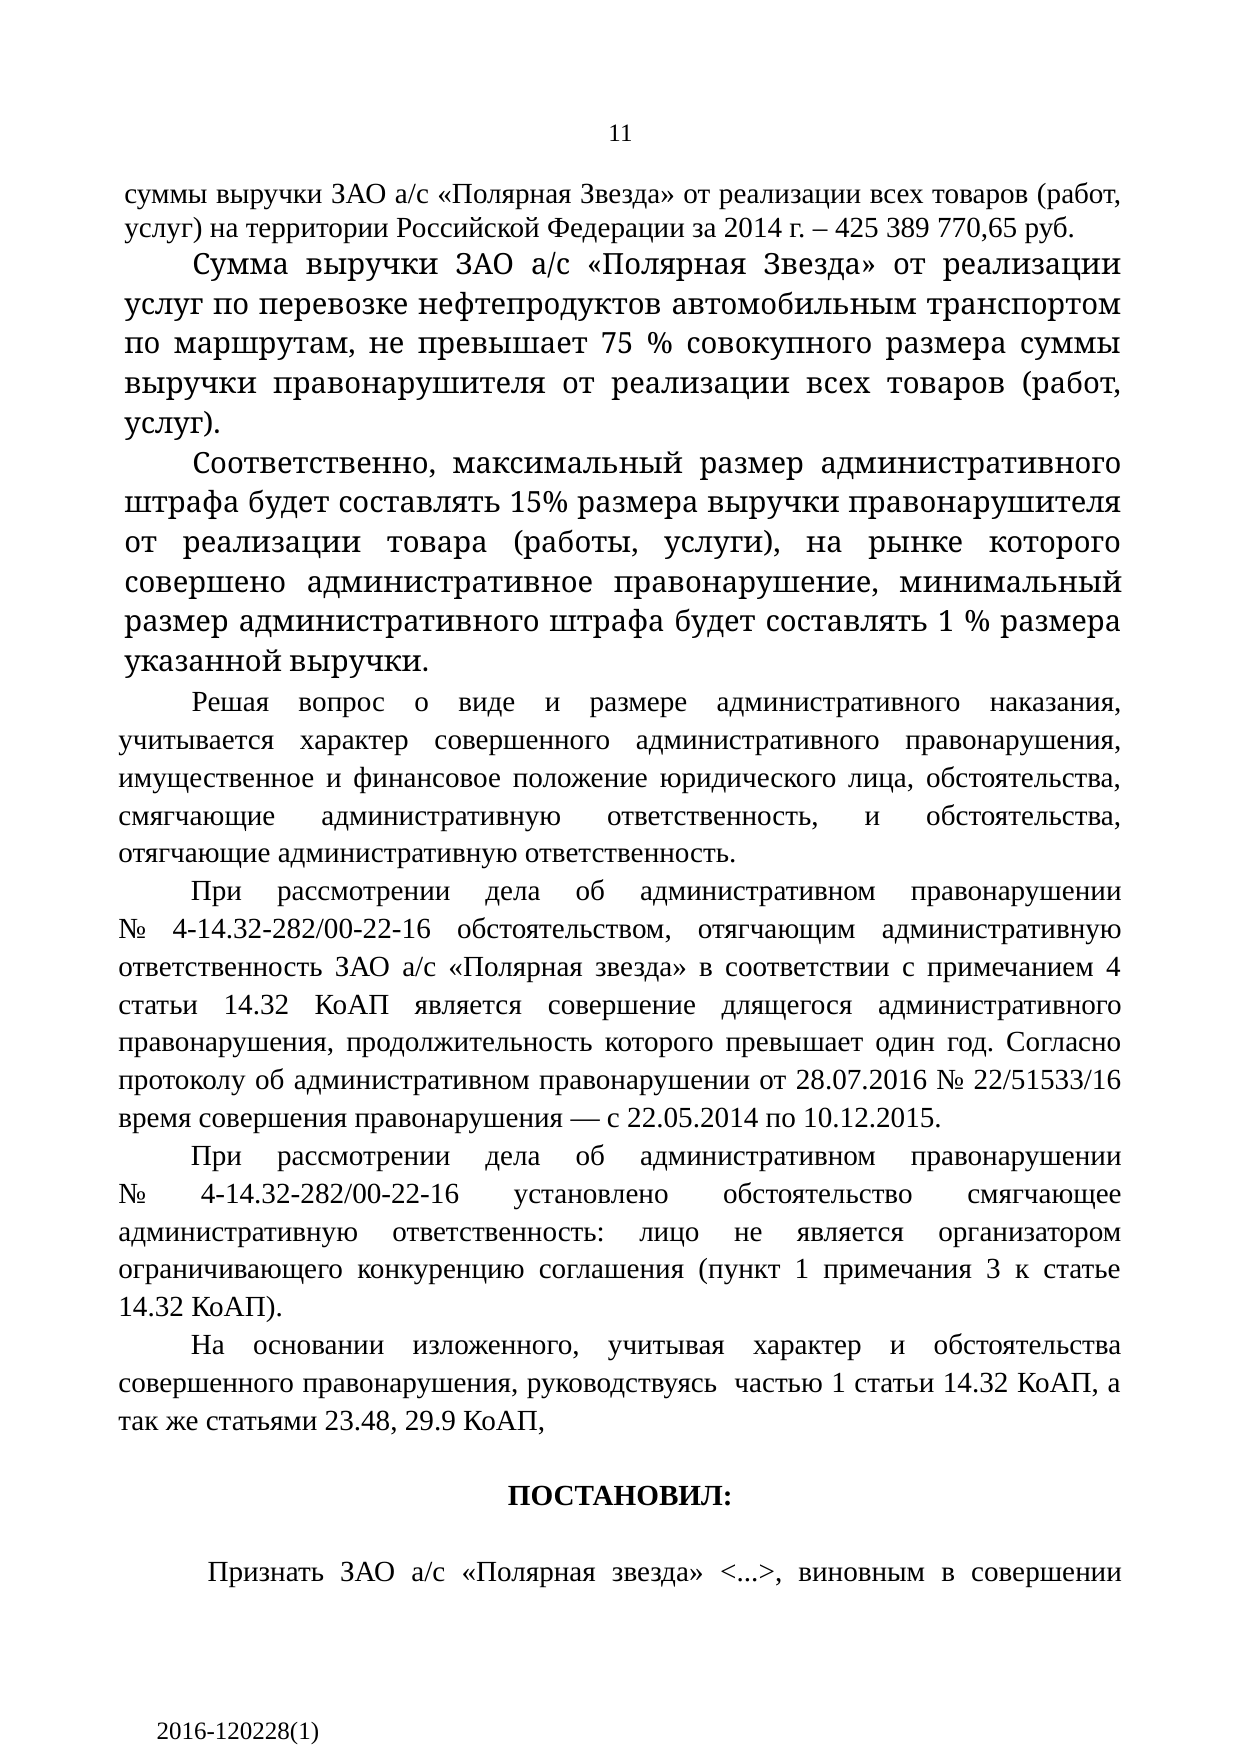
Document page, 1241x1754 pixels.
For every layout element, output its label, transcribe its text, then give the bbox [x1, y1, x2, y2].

text При рассмотрении дела об административном правонарушении № 4-14.32-282/00-22-16 обстоятельством, отягчающим административную ответственность ЗАО а/с «Полярная звезда» в соответствии с примечанием 4 статьи 14.32 КоАП является совершение длящегося административного правонарушения, продолжительность которого превышает один год. Согласно протоколу об административном правонарушении от 28.07.2016 № 22/51533/16 время совершения правонарушения — с 22.05.2014 по 10.12.2015. [118, 869, 1122, 1134]
text суммы выручки ЗАО а/с «Полярная Звезда» от реализации всех товаров (работ, услуг) на территории Российской Федерации за 2014 г. – 425 389 770,65 руб. [124, 176, 1122, 243]
text Сумма выручки ЗАО а/с «Полярная Звезда» от реализации услуг по перевозке нефтепродуктов автомобильным транспортом по маршрутам, не превышает 75 % совокупного размера суммы выручки правонарушителя от реализации всех товаров (работ, услуг). [124, 243, 1122, 442]
text ПОСТАНОВИЛ: [118, 1474, 1122, 1512]
text При рассмотрении дела об административном правонарушении № 4-14.32-282/00-22-16 установлено обстоятельство смягчающее административную ответственность: лицо не является организатором ограничивающего конкуренцию соглашения (пункт 1 примечания 3 к статье 14.32 КоАП). [118, 1134, 1122, 1323]
text На основании изложенного, учитывая характер и обстоятельства совершенного правонарушения, руководствуясь частью 1 статьи 14.32 КоАП, а так же статьями 23.48, 29.9 КоАП, [118, 1323, 1122, 1436]
text Решая вопрос о виде и размере административного наказания, учитывается характер совершенного административного правонарушения, имущественное и финансовое положение юридического лица, обстоятельства, смягчающие административную ответственность, и обстоятельства, отягчающие административную ответственность. [118, 680, 1122, 869]
text Признать ЗАО а/с «Полярная звезда» <...>, виновным в совершении [118, 1550, 1122, 1587]
text Соответственно, максимальный размер административного штрафа будет составлять 15% размера выручки правонарушителя от реализации товара (работы, услуги), на рынке которого совершено административное правонарушение, минимальный размер административного штрафа будет составлять 1 % размера указанной выручки. [124, 442, 1122, 680]
